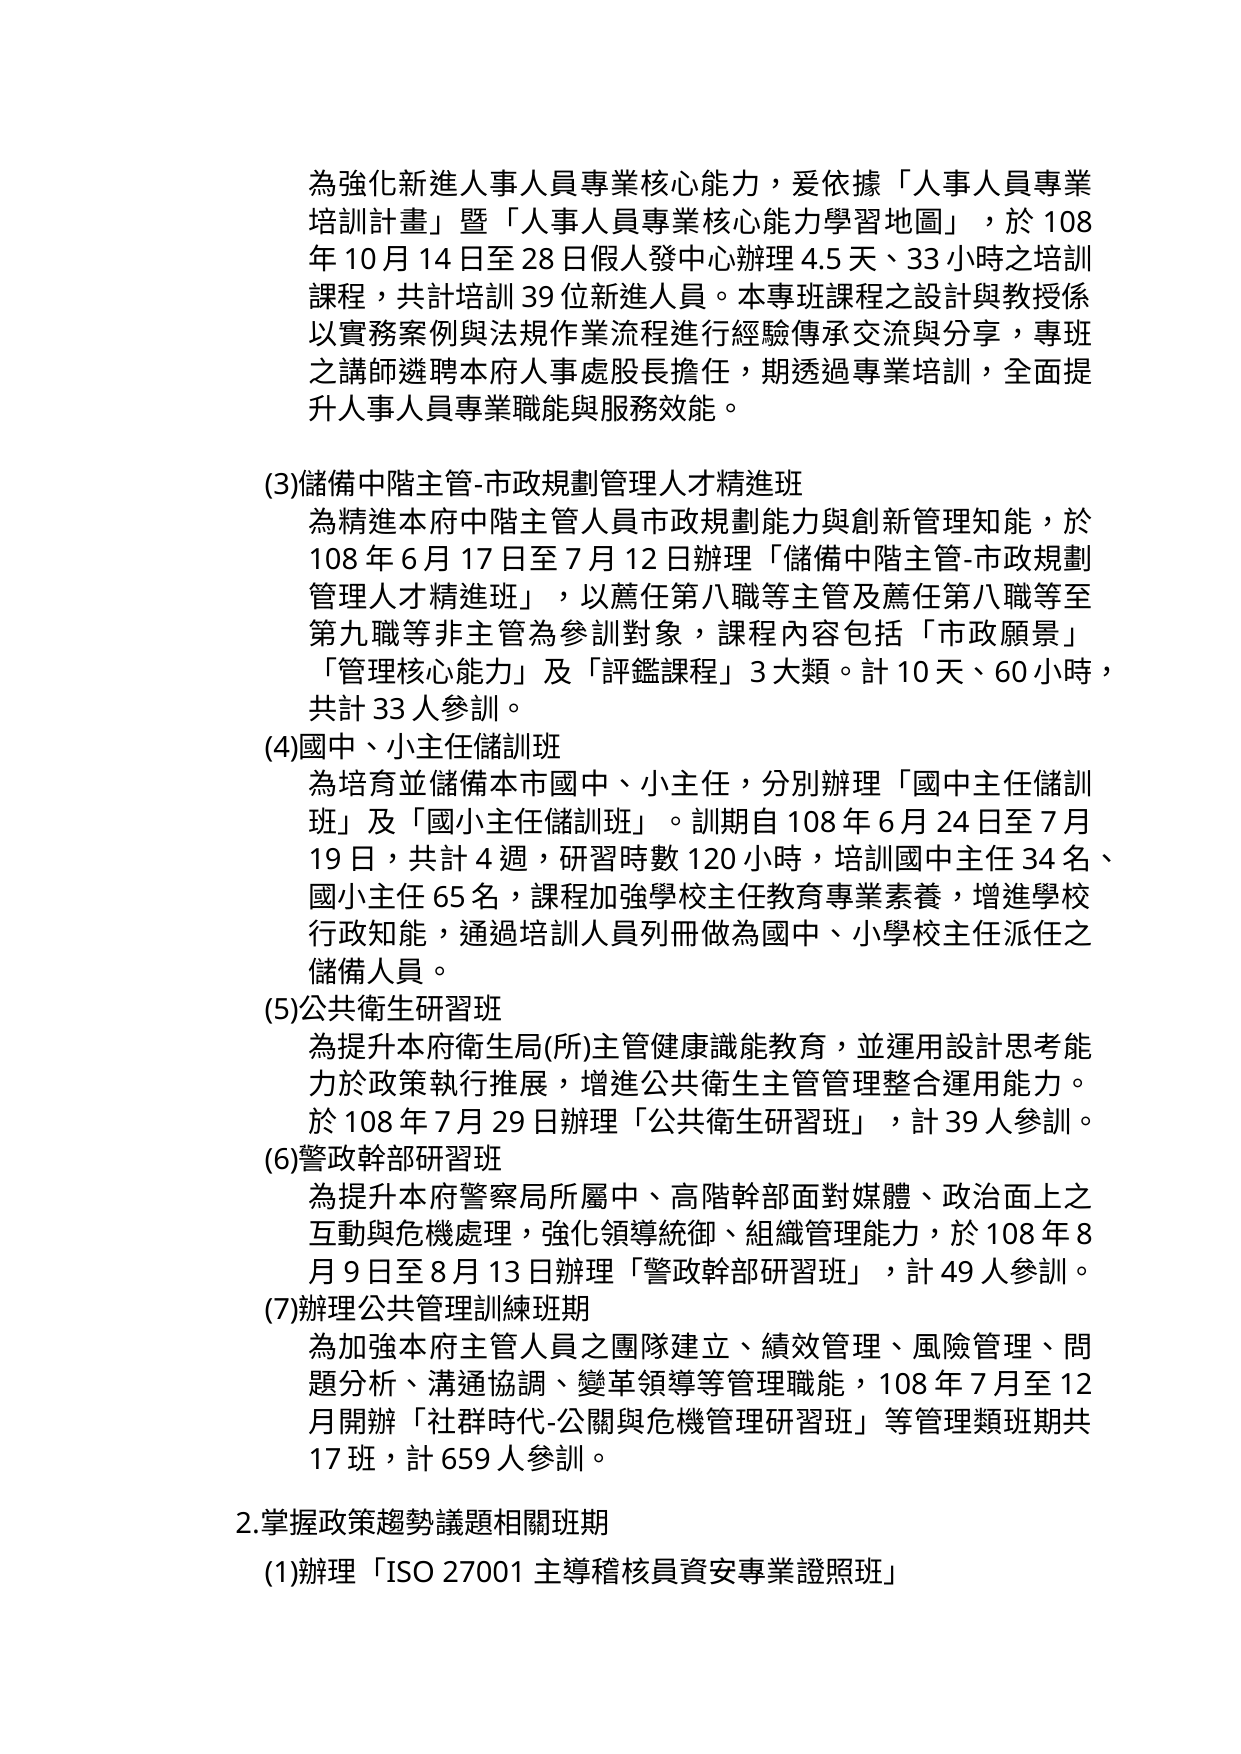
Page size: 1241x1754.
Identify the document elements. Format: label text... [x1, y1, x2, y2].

text 為精進本府中階主管人員市政規劃能力與創新管理知能，於108年6月17日至7月12日辦理「儲備中階主管-市政規劃管理人才精進班」，以薦任第八職等主管及薦任第八職等至第九職等非主管為參訓對象，課程內容包括「市政願景」「管理核心能力」及「評鑑課程」3大類。計10天、60小時，共計33人參訓。 [308, 502, 1092, 727]
text 為強化新進人事人員專業核心能力，爰依據「人事人員專業培訓計畫」暨「人事人員專業核心能力學習地圖」，於108年10月14日至28日假人發中心辦理4.5天、33小時之培訓課程，共計培訓39位新進人員。本專班課程之設計與教授係以實務案例與法規作業流程進行經驗傳承交流與分享，專班之講師遴聘本府人事處股長擔任，期透過專業培訓，全面提升人事人員專業職能與服務效能。 [308, 164, 1092, 427]
text 為加強本府主管人員之團隊建立、績效管理、風險管理、問題分析、溝通協調、變革領導等管理職能，108年7月至12月開辦「社群時代-公關與危機管理研習班」等管理類班期共17班，計659人參訓。 [308, 1327, 1092, 1477]
text 為提升本府衛生局(所)主管健康識能教育，並運用設計思考能力於政策執行推展，增進公共衛生主管管理整合運用能力。於108年7月29日辦理「公共衛生研習班」，計39人參訓。 [308, 1027, 1092, 1139]
text (4)國中、小主任儲訓班 [264, 727, 1092, 764]
text (3)儲備中階主管-市政規劃管理人才精進班 [264, 464, 1092, 502]
text (6)警政幹部研習班 [264, 1139, 1092, 1177]
text (7)辦理公共管理訓練班期 [264, 1289, 1092, 1327]
text (5)公共衛生研習班 [264, 989, 1092, 1027]
text 為提升本府警察局所屬中、高階幹部面對媒體、政治面上之互動與危機處理，強化領導統御、組織管理能力，於108年8月9日至8月13日辦理「警政幹部研習班」，計49人參訓。 [308, 1177, 1092, 1289]
text (1)辦理「ISO 27001 主導稽核員資安專業證照班」 [264, 1552, 1092, 1589]
text 2.掌握政策趨勢議題相關班期 [235, 1477, 1092, 1552]
text 為培育並儲備本市國中、小主任，分別辦理「國中主任儲訓班」及「國小主任儲訓班」。訓期自108年6月24日至7月19日，共計4週，研習時數120小時，培訓國中主任34名、國小主任65名，課程加強學校主任教育專業素養，增進學校行政知能，通過培訓人員列冊做為國中、小學校主任派任之儲備人員。 [308, 764, 1092, 989]
